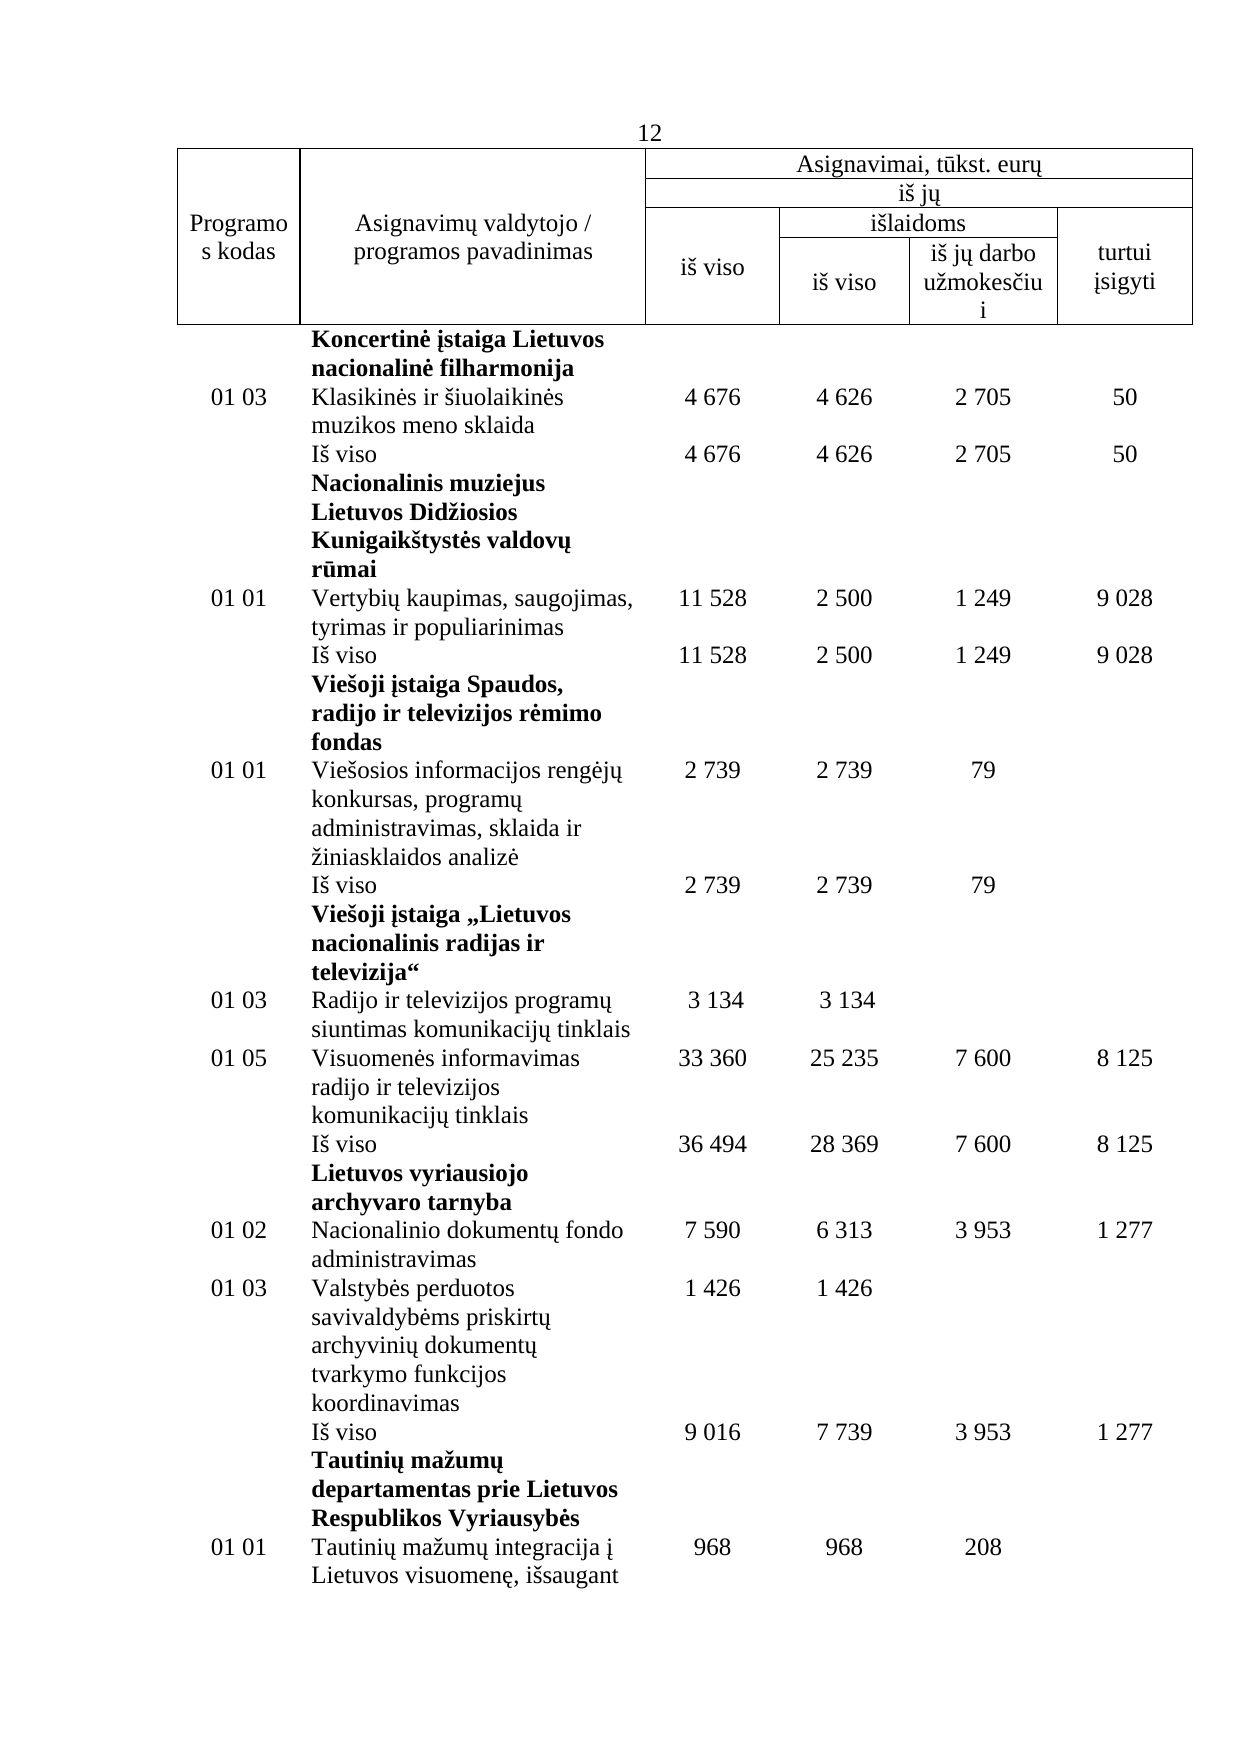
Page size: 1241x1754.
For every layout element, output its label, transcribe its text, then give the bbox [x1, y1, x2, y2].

table_cell Visuomenės informavimas radijo ir televizijos komunikacijų tinklais [300, 1043, 646, 1129]
table_cell [646, 468, 779, 583]
table_cell Iš viso [300, 641, 646, 669]
table_cell 2 705 [909, 382, 1057, 439]
table_cell Nacionalinio dokumentų fondo administravimas [300, 1216, 646, 1273]
table_cell Tautinių mažumų departamentas prie Lietuvos Respublikos Vyriausybės [300, 1446, 646, 1532]
table_cell 2 500 [779, 641, 909, 669]
table_cell [1057, 1532, 1192, 1589]
table_cell [779, 468, 909, 583]
table_cell 3 134 [646, 986, 779, 1043]
table_cell [646, 669, 779, 756]
table_cell 8 125 [1057, 1129, 1192, 1158]
table_cell 1 277 [1057, 1417, 1192, 1446]
table_cell [177, 1129, 300, 1158]
table_cell 2 739 [779, 871, 909, 899]
table_cell 8 125 [1057, 1043, 1192, 1129]
table_cell Klasikinės ir šiuolaikinės muzikos meno sklaida [300, 382, 646, 439]
table_cell [646, 325, 779, 382]
table_cell Nacionalinis muziejus Lietuvos Didžiosios Kunigaikštystės valdovų rūmai [300, 468, 646, 583]
table_cell [1057, 756, 1192, 871]
table_cell 4 676 [646, 439, 779, 468]
table_cell [909, 468, 1057, 583]
table_cell 79 [909, 871, 1057, 899]
table_cell 01 03 [177, 1273, 300, 1417]
table_cell [779, 1446, 909, 1532]
table_cell 50 [1057, 382, 1192, 439]
table_cell 6 313 [779, 1216, 909, 1273]
table_cell [177, 1417, 300, 1446]
table_cell [1057, 669, 1192, 756]
table_cell 33 360 [646, 1043, 779, 1129]
table_cell 2 739 [646, 756, 779, 871]
table_cell [1057, 1158, 1192, 1216]
table_cell 79 [909, 756, 1057, 871]
table_cell [909, 986, 1057, 1043]
table_cell [779, 899, 909, 986]
table_cell 208 [909, 1532, 1057, 1589]
table_cell [909, 1446, 1057, 1532]
table_cell 9 016 [646, 1417, 779, 1446]
table_cell [646, 1446, 779, 1532]
table_cell [909, 325, 1057, 382]
table_cell Iš viso [300, 1417, 646, 1446]
table_cell turtui įsigyti [1058, 208, 1192, 324]
table_cell [1057, 1446, 1192, 1532]
table_cell 4 626 [779, 382, 909, 439]
table_cell [1057, 899, 1192, 986]
table_cell Valstybės perduotos savivaldybėms priskirtų archyvinių dokumentų tvarkymo funkcijos koordinavimas [300, 1273, 646, 1417]
table_cell [909, 669, 1057, 756]
table_cell 2 739 [646, 871, 779, 899]
table_cell 01 05 [177, 1043, 300, 1129]
table_cell [177, 871, 300, 899]
table_cell iš jų darbo užmokesčiui [910, 238, 1057, 324]
table_cell 01 03 [177, 986, 300, 1043]
table_cell 01 02 [177, 1216, 300, 1273]
table_header Asignavimai, tūkst. eurų [646, 149, 1192, 177]
table_cell [779, 1158, 909, 1216]
table_cell 968 [646, 1532, 779, 1589]
table_cell [646, 1158, 779, 1216]
table_cell 01 01 [177, 756, 300, 871]
table_cell [909, 1273, 1057, 1417]
table_cell 1 249 [909, 641, 1057, 669]
table_cell [779, 325, 909, 382]
table_cell [177, 439, 300, 468]
table_cell [177, 1158, 300, 1216]
table_cell [1057, 986, 1192, 1043]
table_cell 01 03 [177, 382, 300, 439]
table_cell 7 600 [909, 1129, 1057, 1158]
table_cell [177, 669, 300, 756]
table_cell 2 739 [779, 756, 909, 871]
table_cell 36 494 [646, 1129, 779, 1158]
table_cell 4 676 [646, 382, 779, 439]
table_cell [1057, 1273, 1192, 1417]
table_cell 7 739 [779, 1417, 909, 1446]
table_cell 28 369 [779, 1129, 909, 1158]
table_cell 50 [1057, 439, 1192, 468]
table_cell 1 426 [646, 1273, 779, 1417]
table_cell 7 600 [909, 1043, 1057, 1129]
table_cell 1 249 [909, 583, 1057, 641]
table_cell iš jų [646, 179, 1192, 207]
table_cell [177, 468, 300, 583]
table_cell [646, 899, 779, 986]
table_cell Iš viso [300, 1129, 646, 1158]
table_cell Lietuvos vyriausiojo archyvaro tarnyba [300, 1158, 646, 1216]
table_cell Vertybių kaupimas, saugojimas, tyrimas ir populiarinimas [300, 583, 646, 641]
table_cell [1057, 871, 1192, 899]
table_cell 9 028 [1057, 583, 1192, 641]
table_cell 7 590 [646, 1216, 779, 1273]
table_cell 9 028 [1057, 641, 1192, 669]
table_cell 3 134 [779, 986, 909, 1043]
table_cell Tautinių mažumų integracija į Lietuvos visuomenę, išsaugant [300, 1532, 646, 1589]
table_cell 11 528 [646, 641, 779, 669]
table_cell Iš viso [300, 439, 646, 468]
table_cell [909, 1158, 1057, 1216]
table_cell 2 705 [909, 439, 1057, 468]
table_cell 01 01 [177, 1532, 300, 1589]
table_cell 968 [779, 1532, 909, 1589]
table_cell [1057, 325, 1192, 382]
table_cell [177, 1446, 300, 1532]
table_header Programos kodas [178, 149, 299, 324]
table_cell Koncertinė įstaiga Lietuvos nacionalinė filharmonija [300, 325, 646, 382]
table_cell išlaidoms [780, 208, 1057, 237]
table_cell Viešoji įstaiga „Lietuvos nacionalinis radijas ir televizija“ [300, 899, 646, 986]
table_cell Iš viso [300, 871, 646, 899]
table_header Asignavimų valdytojo / programos pavadinimas [301, 149, 645, 324]
table_cell 25 235 [779, 1043, 909, 1129]
table_cell iš viso [646, 208, 779, 324]
table_cell 1 426 [779, 1273, 909, 1417]
table_cell 01 01 [177, 583, 300, 641]
table_cell 3 953 [909, 1417, 1057, 1446]
table_cell [177, 325, 300, 382]
table_cell Viešoji įstaiga Spaudos, radijo ir televizijos rėmimo fondas [300, 669, 646, 756]
table_cell iš viso [780, 238, 909, 324]
table_cell 2 500 [779, 583, 909, 641]
table_cell [1057, 468, 1192, 583]
table_cell [177, 899, 300, 986]
table_cell Viešosios informacijos rengėjų konkursas, programų administravimas, sklaida ir žiniasklaidos analizė [300, 756, 646, 871]
table_cell 11 528 [646, 583, 779, 641]
table_cell Radijo ir televizijos programų siuntimas komunikacijų tinklais [300, 986, 646, 1043]
table_cell [177, 641, 300, 669]
table_cell [779, 669, 909, 756]
table_cell [909, 899, 1057, 986]
table_cell 1 277 [1057, 1216, 1192, 1273]
table_cell 3 953 [909, 1216, 1057, 1273]
table_cell 4 626 [779, 439, 909, 468]
